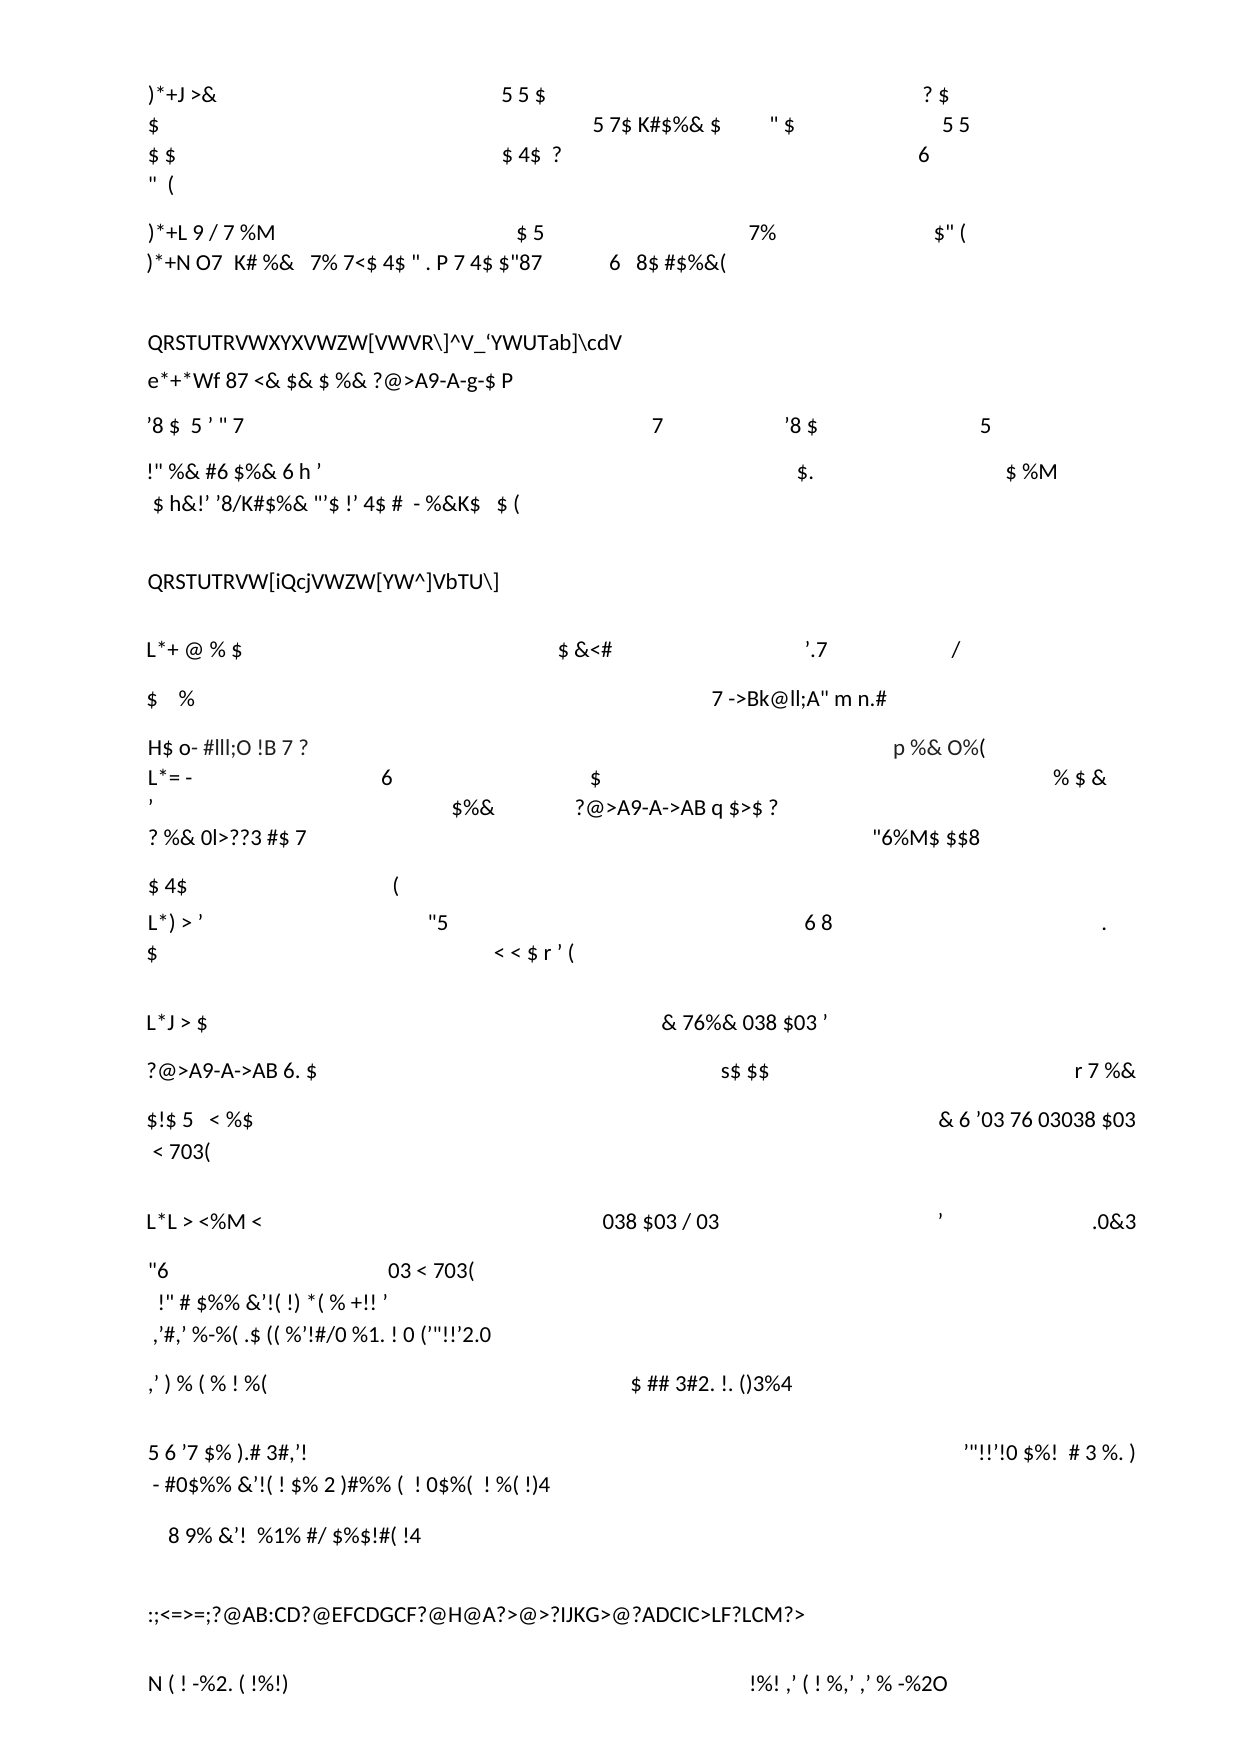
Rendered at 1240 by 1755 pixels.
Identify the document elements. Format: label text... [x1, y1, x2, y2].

text - #0$%% &’!( ! $% 2 )#%% ( ! 0$%( ! %( !)4 [147, 1470, 1114, 1498]
text ?@>A9-A->AB 6. $ s$ $$ r 7 %& [146, 1057, 1136, 1085]
text H$ o- #lll;O !B 7 ? p %& O%( [148, 733, 1136, 761]
text L*L > <%M < 038 $03 / 03 ’ .0&3 [146, 1207, 1136, 1235]
table_header [721, 81, 918, 110]
table_header )*+J >& 5 5 $ [148, 81, 721, 110]
table_cell " $ [721, 110, 918, 141]
table_cell $ 5 7$ K#$%& $ [148, 110, 721, 141]
text !" %& #6 $%& 6 h ’ $. $ %M [146, 457, 1136, 485]
table_cell [721, 141, 918, 211]
text ,’ ) % ( % ! %( $ ## 3#2. !. ()3%4 [148, 1369, 1136, 1397]
table_cell ?@>A9-A->AB q $>$ ? [574, 793, 1107, 823]
table_cell ? %& 0l>??3 #$ 7 $ 4$ ( [148, 823, 574, 901]
text ’8 $ 5 ’ " 7 7 ’8 $ 5 [146, 412, 1136, 440]
table_cell )*+L 9 / 7 %M $ 5 [148, 211, 721, 248]
text QRSTUTRVW[iQcjVWZW[YW^]VbTU\] [147, 567, 1114, 595]
table_cell L*) > ’ "5 [148, 901, 574, 938]
text $!$ 5 < %$ & 6 ’03 76 03038 $03 [146, 1106, 1136, 1134]
text e*+*Wf 87 <& $& $ %& ?@>A9-A-g-$ P [147, 367, 1114, 395]
text QRSTUTRVWXYXVWZW[VWVR\]^V_‘YWUTab]\cdV [147, 328, 1114, 356]
text 5 6 ’7 $% ).# 3#,’! ’"!!’!0 $%! # 3 %. ) [148, 1438, 1136, 1466]
table_cell $ $ $ 4$ ? " ( [148, 141, 721, 211]
table_cell "6%M$ $$8 [574, 823, 1107, 901]
text "6 03 < 703( [148, 1256, 1136, 1284]
table_cell 7% [721, 211, 918, 248]
text L*J > $ & 76%& 038 $03 ’ [146, 1008, 1136, 1036]
text N ( ! -%2. ( !%!) !%! ,’ ( ! %,’ ,’ % -%2O [148, 1669, 1136, 1697]
text ,’#,’ %-%( .$ (( %’!#/0 %1. ! 0 (’"!!’2.0 [147, 1320, 1114, 1348]
text 8 9% &’! %1% #/ $%$!#( !4 [168, 1521, 1114, 1549]
text L*+ @ % $ $ &<# ’.7 / [146, 635, 1136, 663]
table_cell 6 8 . [574, 901, 1107, 938]
table_header ? $ [918, 81, 1077, 110]
text $ % 7 ->Bk@ll;A" m n.# [146, 684, 1136, 712]
table_cell ’ $%& [148, 793, 574, 823]
text $ h&!’ ’8/K#$%& "’$ !’ 4$ # - %&K$ $ ( [147, 489, 1114, 517]
table_header L*= - 6 [148, 763, 574, 793]
text $ < < $ r ’ ( [146, 938, 1136, 966]
table_cell 6 [918, 141, 1077, 211]
text :;<=>=;?@AB:CD?@EFCDGCF?@H@A?>@>?IJKG>@?ADCIC>LF?LCM?> [147, 1601, 1114, 1629]
table_cell $" ( [918, 211, 1077, 248]
table_header $ % $ & [574, 763, 1107, 793]
text < 703( [147, 1137, 1114, 1165]
text )*+N O7 K# %& 7% 7<$ 4$ " . P 7 4$ $"87 6 8$ #$%&( [146, 248, 1085, 276]
table_cell 5 5 [918, 110, 1077, 141]
text !" # $%% &’!( !) *( % +!! ’ [147, 1288, 1114, 1316]
